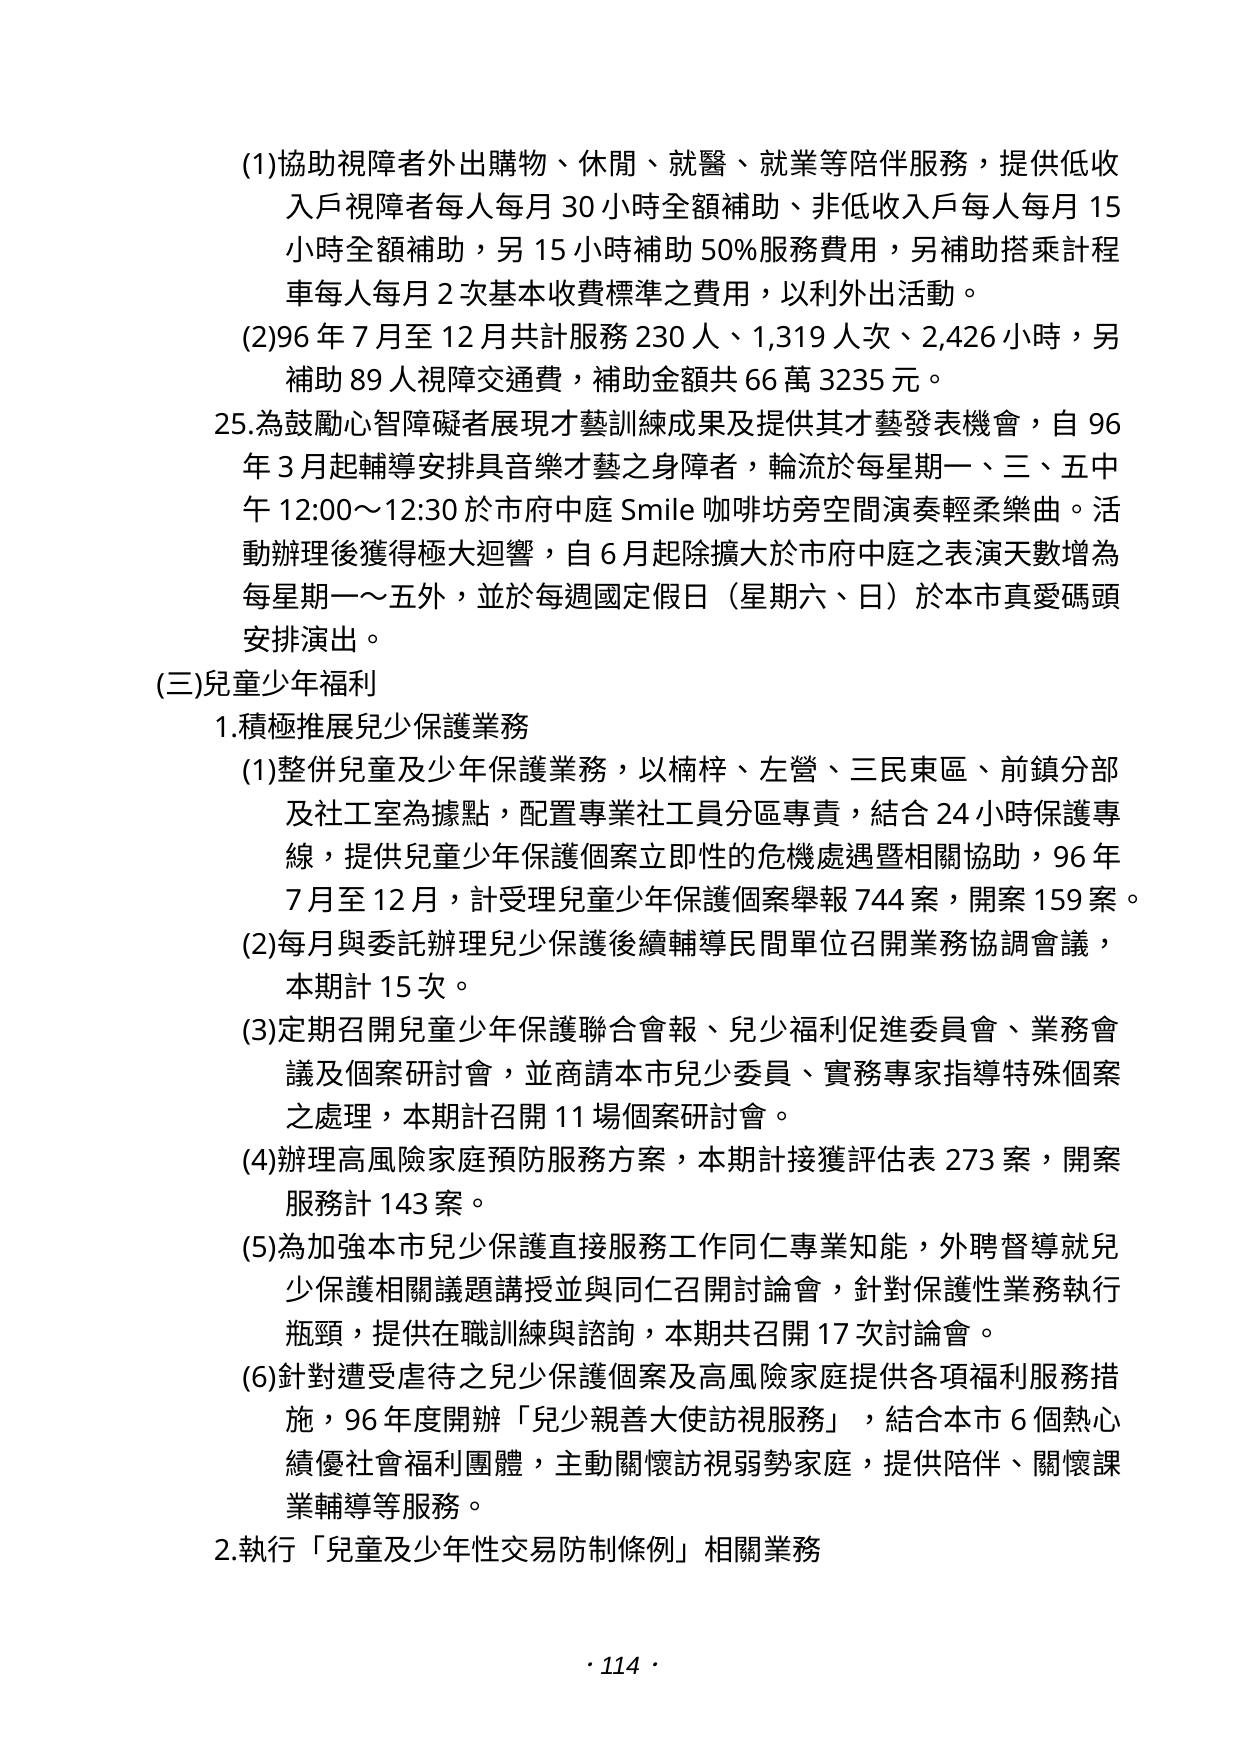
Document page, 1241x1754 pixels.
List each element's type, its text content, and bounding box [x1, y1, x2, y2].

text (3)定期召開兒童少年保護聯合會報、兒少福利促進委員會、業務會議及個案研討會，並商請本市兒少委員、實務專家指導特殊個案之處理，本期計召開11場個案研討會。 [242, 1006, 1121, 1136]
text (2)每月與委託辦理兒少保護後續輔導民間單位召開業務協調會議，本期計15次。 [242, 919, 1121, 1006]
text 1.積極推展兒少保護業務 [213, 703, 1121, 746]
text (2)96年7月至12月共計服務230人、1,319人次、2,426小時，另補助89人視障交通費，補助金額共66萬3235元。 [242, 313, 1121, 399]
text (1)協助視障者外出購物、休閒、就醫、就業等陪伴服務，提供低收入戶視障者每人每月30小時全額補助、非低收入戶每人每月15小時全額補助，另15小時補助50%服務費用，另補助搭乘計程車每人每月2次基本收費標準之費用，以利外出活動。 [242, 139, 1121, 313]
text 25.為鼓勵心智障礙者展現才藝訓練成果及提供其才藝發表機會，自96年3月起輔導安排具音樂才藝之身障者，輪流於每星期一、三、五中午12:00～12:30於市府中庭Smile咖啡坊旁空間演奏輕柔樂曲。活動辦理後獲得極大迴響，自6月起除擴大於市府中庭之表演天數增為每星期一～五外，並於每週國定假日（星期六、日）於本市真愛碼頭安排演出。 [213, 399, 1121, 659]
text (1)整併兒童及少年保護業務，以楠梓、左營、三民東區、前鎮分部及社工室為據點，配置專業社工員分區專責，結合24小時保護專線，提供兒童少年保護個案立即性的危機處遇暨相關協助，96年7月至12月，計受理兒童少年保護個案舉報744案，開案159案。 [242, 746, 1121, 919]
text (6)針對遭受虐待之兒少保護個案及高風險家庭提供各項福利服務措施，96年度開辦「兒少親善大使訪視服務」，結合本市6個熱心績優社會福利團體，主動關懷訪視弱勢家庭，提供陪伴、關懷課業輔導等服務。 [242, 1353, 1121, 1526]
text (三)兒童少年福利 [156, 659, 1121, 703]
text (4)辦理高風險家庭預防服務方案，本期計接獲評估表273案，開案服務計143案。 [242, 1136, 1121, 1223]
text 2.執行「兒童及少年性交易防制條例」相關業務 [213, 1526, 1121, 1569]
text (5)為加強本市兒少保護直接服務工作同仁專業知能，外聘督導就兒少保護相關議題講授並與同仁召開討論會，針對保護性業務執行瓶頸，提供在職訓練與諮詢，本期共召開17次討論會。 [242, 1223, 1121, 1353]
